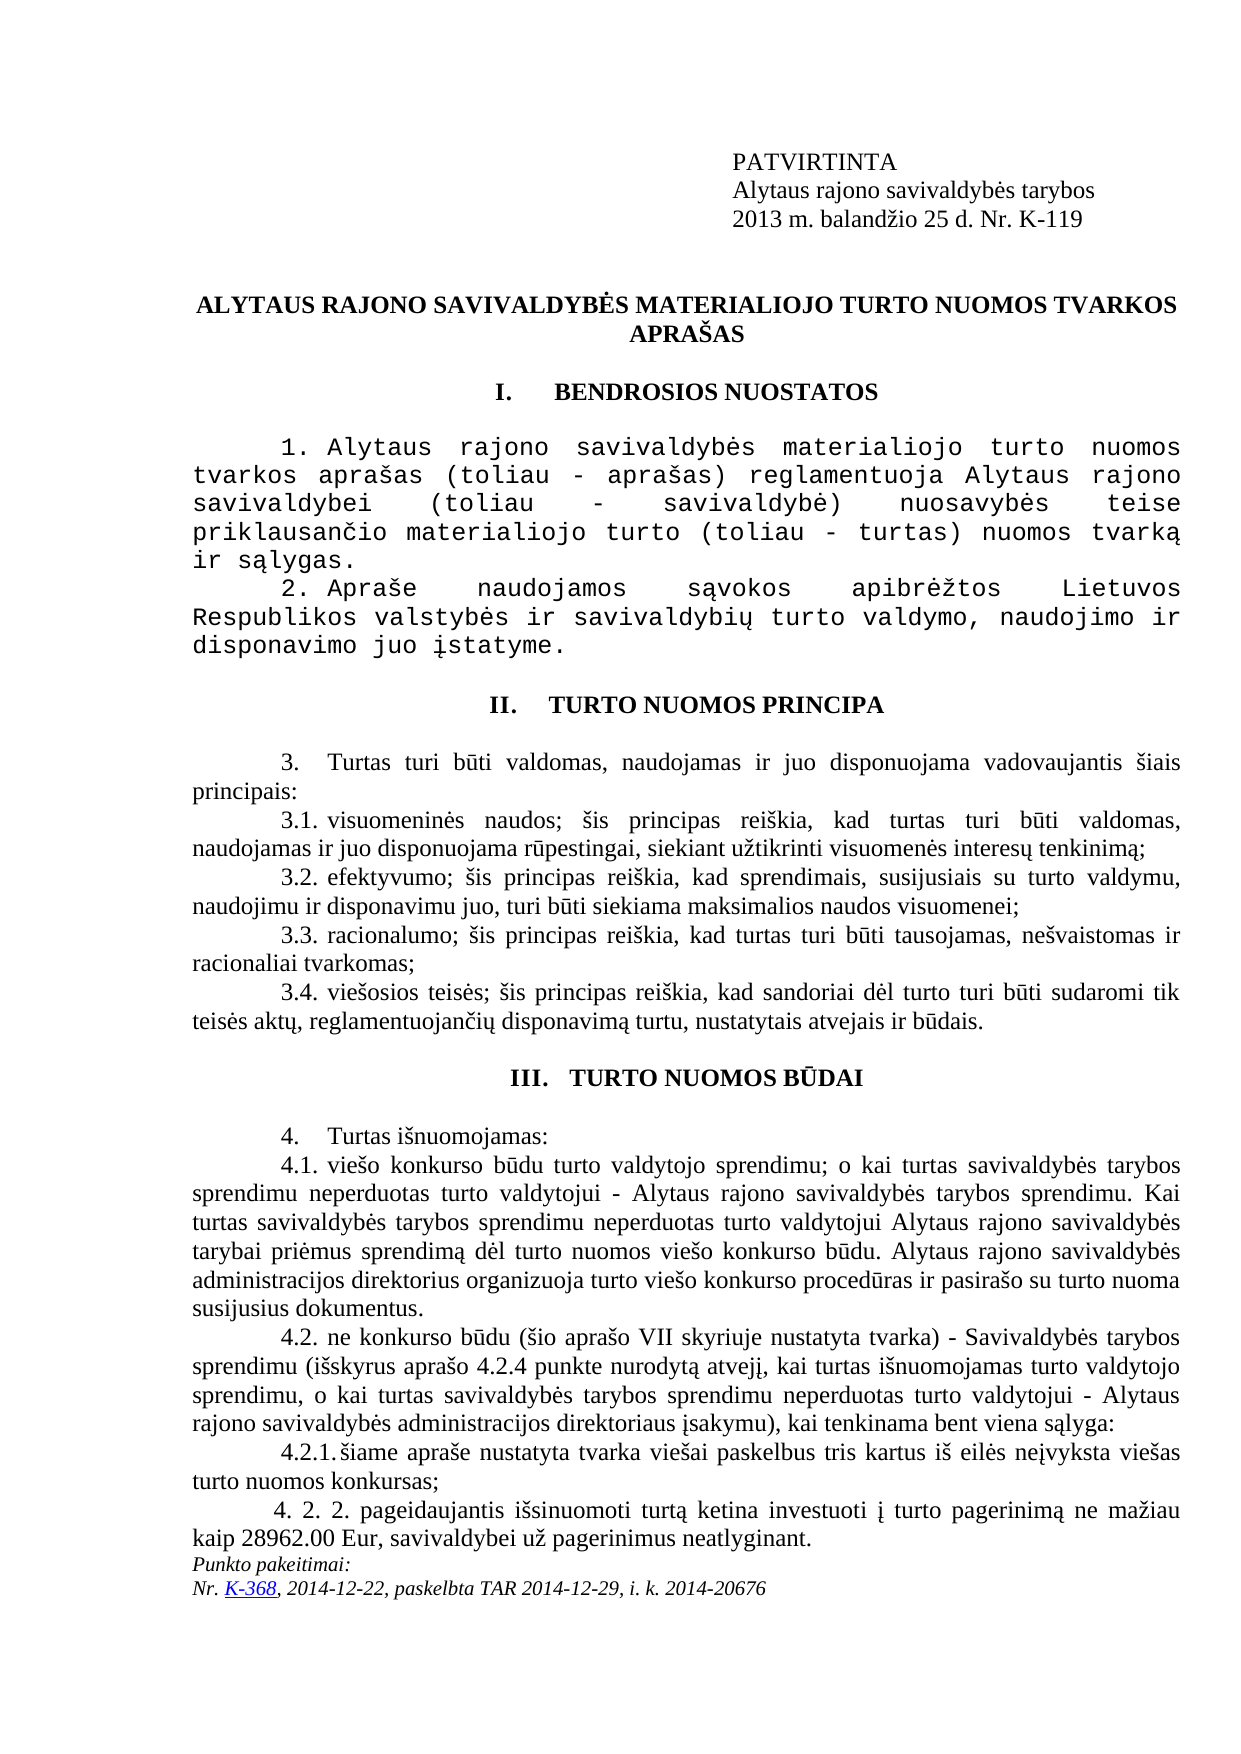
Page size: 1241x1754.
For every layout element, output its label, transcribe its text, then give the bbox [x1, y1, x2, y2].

text 1. Alytaus rajono savivaldybės materialiojo turto nuomos tvarkos aprašas (toliau - aprašas) reglamentuoja Alytaus rajono savivaldybei (toliau - savivaldybė) nuosavybės teise priklausančio materialiojo turto (toliau - turtas) nuomos tvarką ir sąlygas. [192, 434, 1181, 576]
text 3.4. viešosios teisės; šis principas reiškia, kad sandoriai dėl turto turi būti sudaromi tik teisės aktų, reglamentuojančių disponavimą turtu, nustatytais atvejais ir būdais. [192, 977, 1181, 1035]
text 3.3. racionalumo; šis principas reiškia, kad turtas turi būti tausojamas, nešvaistomas ir racionaliai tvarkomas; [192, 920, 1181, 977]
text 4.2.1. šiame apraše nustatyta tvarka viešai paskelbus tris kartus iš eilės neįvyksta viešas turto nuomos konkursas; [192, 1437, 1181, 1495]
text Alytaus rajono savivaldybės tarybos [732, 176, 1181, 204]
text 4. 2. 2. pageidaujantis išsinuomoti turtą ketina investuoti į turto pagerinimą ne mažiau kaip 28962.00 Eur, savivaldybei už pagerinimus neatlyginant. [192, 1495, 1181, 1552]
text PATVIRTINTA [732, 147, 1181, 176]
text 4.1. viešo konkurso būdu turto valdytojo sprendimu; o kai turtas savivaldybės tarybos sprendimu neperduotas turto valdytojui - Alytaus rajono savivaldybės tarybos sprendimu. Kai turtas savivaldybės tarybos sprendimu neperduotas turto valdytojui Alytaus rajono savivaldybės tarybai priėmus sprendimą dėl turto nuomos viešo konkurso būdu. Alytaus rajono savivaldybės administracijos direktorius organizuoja turto viešo konkurso procedūras ir pasirašo su turto nuoma susijusius dokumentus. [192, 1150, 1181, 1322]
text I. BENDROSIOS NUOSTATOS [192, 377, 1181, 406]
text ALYTAUS RAJONO SAVIVALDYBĖS MATERIALIOJO TURTO NUOMOS TVARKOS APRAŠAS [192, 291, 1181, 348]
text 2. Apraše naudojamos sąvokos apibrėžtos Lietuvos Respublikos valstybės ir savivaldybių turto valdymo, naudojimo ir disponavimo juo įstatyme. [192, 576, 1181, 661]
text 4. Turtas išnuomojamas: [192, 1121, 1181, 1150]
text 3.1. visuomeninės naudos; šis principas reiškia, kad turtas turi būti valdomas, naudojamas ir juo disponuojama rūpestingai, siekiant užtikrinti visuomenės interesų tenkinimą; [192, 805, 1181, 862]
text 4.2. ne konkurso būdu (šio aprašo VII skyriuje nustatyta tvarka) - Savivaldybės tarybos sprendimu (išskyrus aprašo 4.2.4 punkte nurodytą atvejį, kai turtas išnuomojamas turto valdytojo sprendimu, o kai turtas savivaldybės tarybos sprendimu neperduotas turto valdytojui - Alytaus rajono savivaldybės administracijos direktoriaus įsakymu), kai tenkinama bent viena sąlyga: [192, 1322, 1181, 1437]
text Nr. K-368, 2014-12-22, paskelbta TAR 2014-12-29, i. k. 2014-20676 [192, 1576, 1181, 1600]
text 2013 m. balandžio 25 d. Nr. K-119 [732, 204, 1181, 233]
text III. TURTO NUOMOS BŪDAI [192, 1063, 1181, 1092]
text 3. Turtas turi būti valdomas, naudojamas ir juo disponuojama vadovaujantis šiais principais: [192, 747, 1181, 805]
text 3.2. efektyvumo; šis principas reiškia, kad sprendimais, susijusiais su turto valdymu, naudojimu ir disponavimu juo, turi būti siekiama maksimalios naudos visuomenei; [192, 862, 1181, 920]
text Punkto pakeitimai: [192, 1552, 1181, 1576]
text II. TURTO NUOMOS PRINCIPA [192, 690, 1181, 718]
